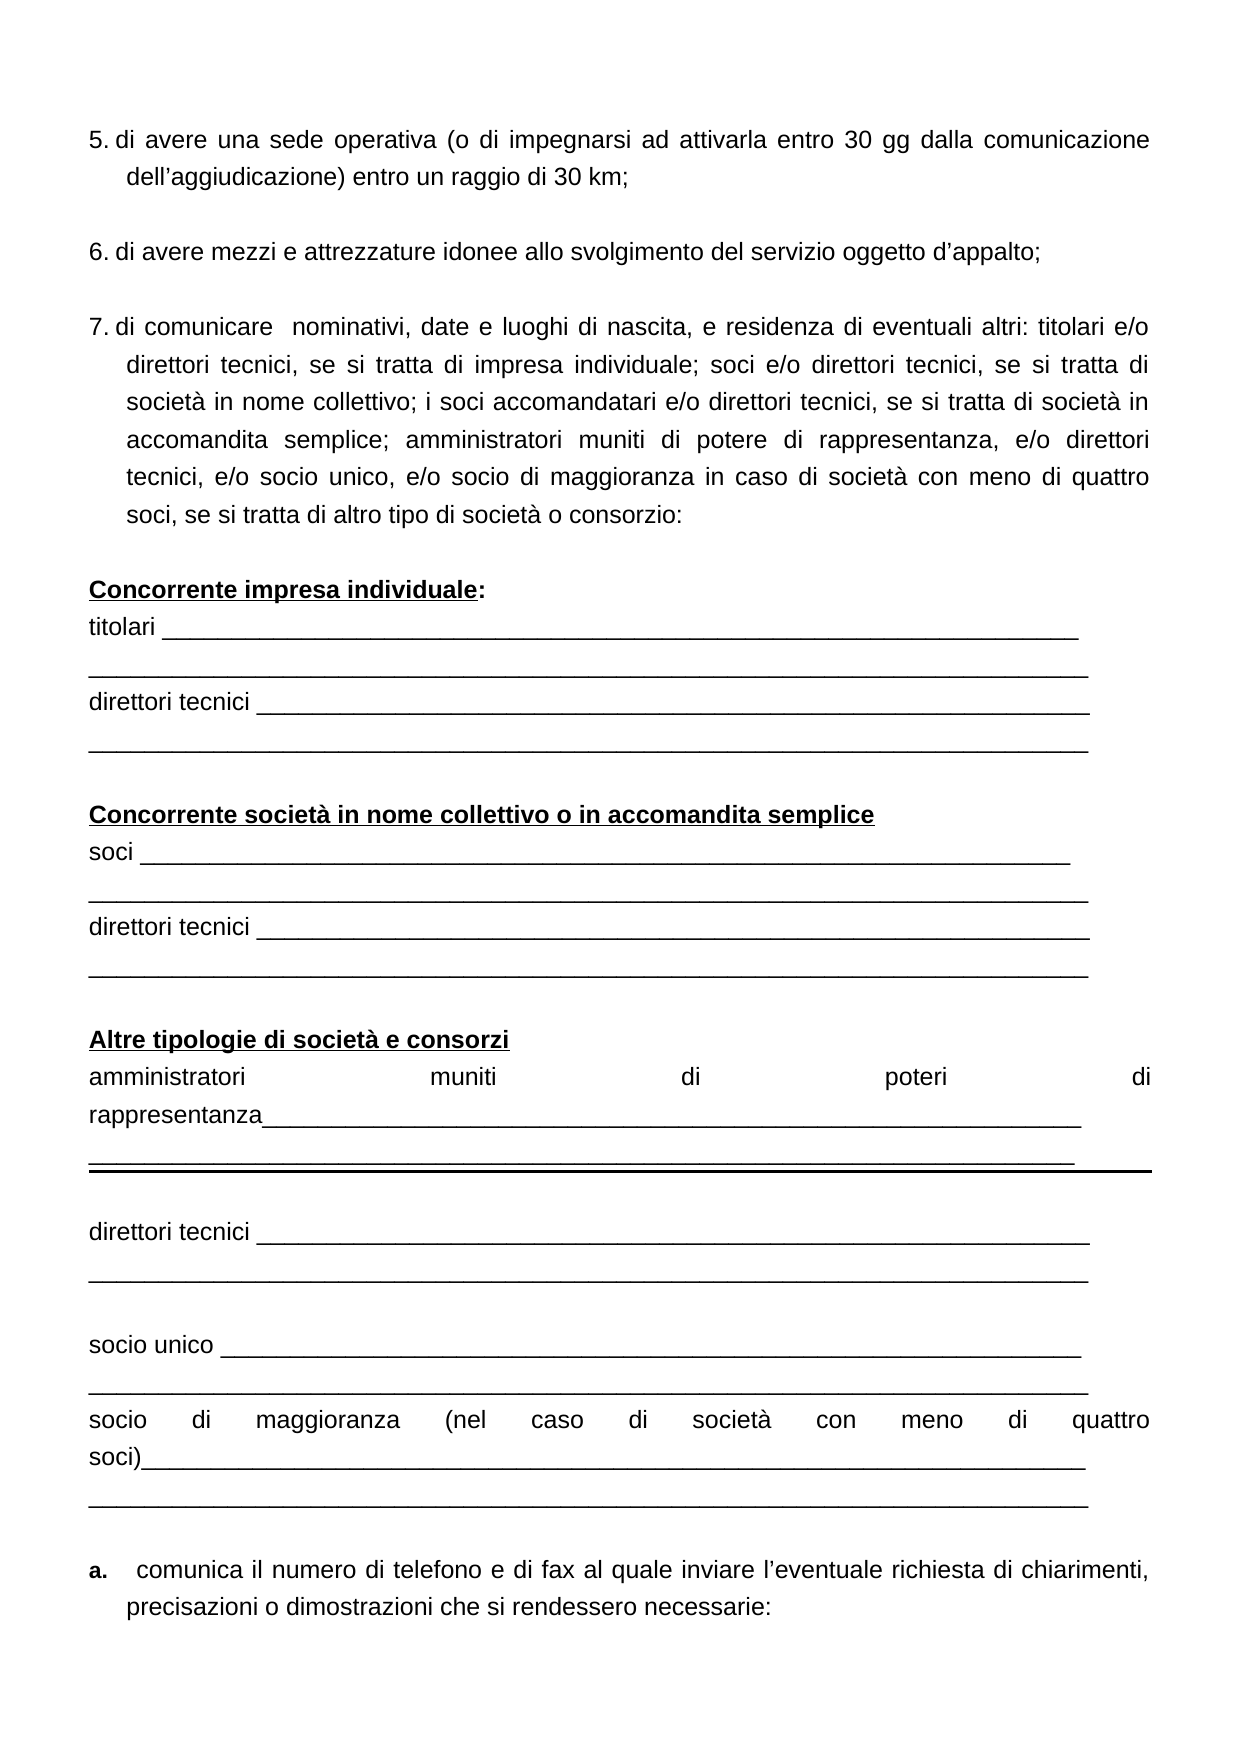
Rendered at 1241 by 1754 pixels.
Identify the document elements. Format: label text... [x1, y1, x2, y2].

text ________________________________________________________________________ [89, 1248, 1152, 1286]
list di avere mezzi e attrezzature idonee allo svolgimento del servizio oggetto d’appalto; [89, 231, 1152, 268]
text titolari __________________________________________________________________ [89, 606, 1152, 643]
text socio unico ______________________________________________________________ [89, 1323, 1152, 1361]
list di comunicare nominativi, date e luoghi di nascita, e residenza di eventuali altri: titolari e/o direttori tecnici, se si tratta di impresa individuale; soci e/o direttori tecnici, se si tratta di società in nome collettivo; i soci accomandatari e/o direttori tecnici, se si tratta di società in accomandita semplice; amministratori muniti di potere di rappresentanza, e/o direttori tecnici, e/o socio unico, e/o socio di maggioranza in caso di società con meno di quattro soci, se si tratta di altro tipo di società o consorzio: [89, 306, 1152, 531]
text ________________________________________________________________________ [89, 943, 1152, 981]
text Concorrente impresa individuale: [89, 568, 1152, 606]
text _______________________________________________________________________ [89, 1131, 1152, 1170]
text Altre tipologie di società e consorzi [89, 1018, 1152, 1056]
text Concorrente società in nome collettivo o in accomandita semplice [89, 793, 1152, 831]
text ________________________________________________________________________ [89, 1473, 1152, 1511]
text direttori tecnici ____________________________________________________________ [89, 906, 1152, 943]
list di avere una sede operativa (o di impegnarsi ad attivarla entro 30 gg dalla comunicazione dell’aggiudicazione) entro un raggio di 30 km; [89, 118, 1152, 193]
list comunica il numero di telefono e di fax al quale inviare l’eventuale richiesta di chiarimenti, precisazioni o dimostrazioni che si rendessero necessarie: [89, 1548, 1152, 1623]
text ________________________________________________________________________ [89, 643, 1152, 681]
text socio di maggioranza (nel caso di società con meno di quattro soci)____________________________________________________________________ [89, 1398, 1152, 1473]
text ________________________________________________________________________ [89, 718, 1152, 756]
text direttori tecnici ____________________________________________________________ [89, 1211, 1152, 1248]
text direttori tecnici ____________________________________________________________ [89, 681, 1152, 718]
text ________________________________________________________________________ [89, 1361, 1152, 1398]
text amministratori muniti di poteri di rappresentanza___________________________________________________________ [89, 1056, 1152, 1131]
text ________________________________________________________________________ [89, 868, 1152, 906]
text soci ___________________________________________________________________ [89, 831, 1152, 868]
